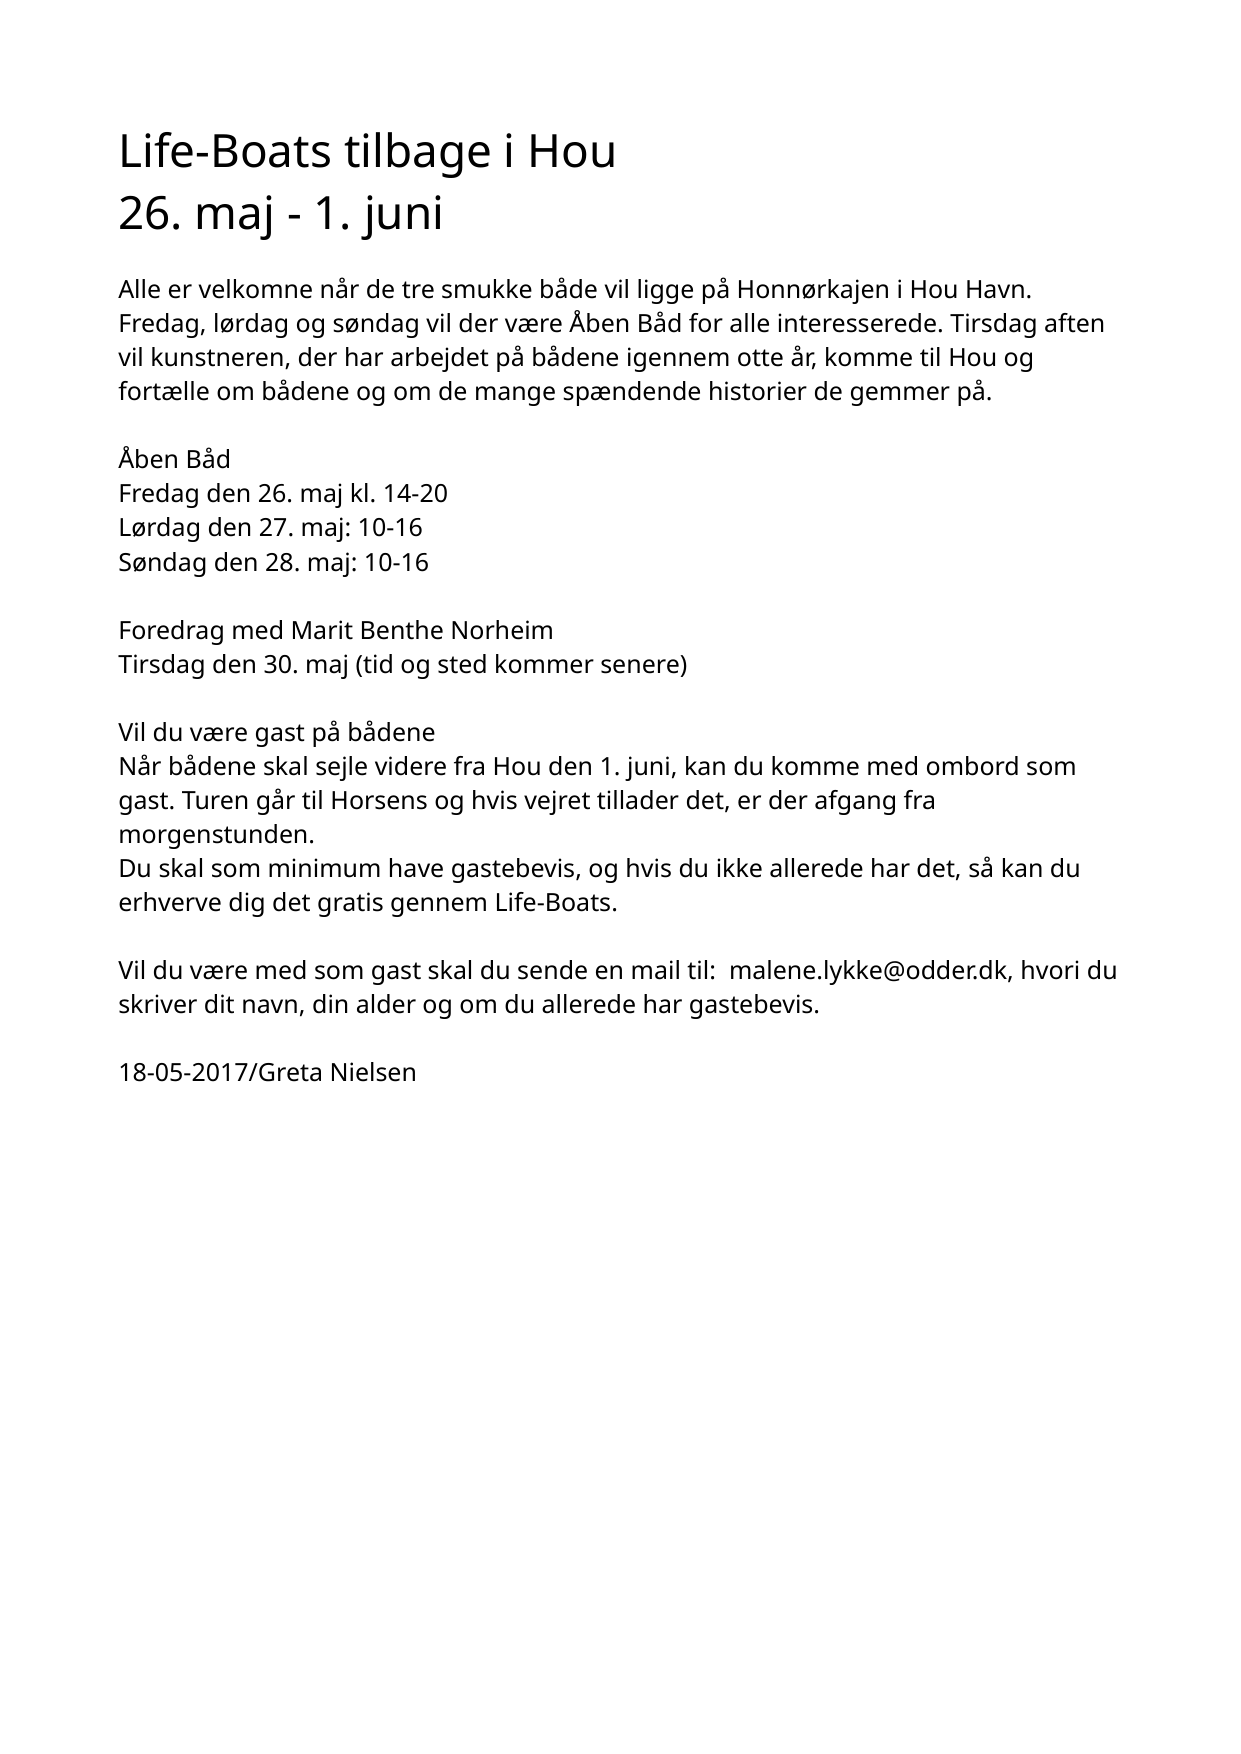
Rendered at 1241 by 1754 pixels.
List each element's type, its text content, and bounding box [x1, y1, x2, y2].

text Vil du være med som gast skal du sende en mail til: malene.lykke@odder.dk, hvori du skriver dit navn, din alder og om du allerede har gastebevis. [118, 953, 1122, 1021]
text Du skal som minimum have gastebevis, og hvis du ikke allerede har det, så kan du erhverve dig det gratis gennem Life-Boats. [118, 851, 1122, 919]
text 18-05-2017/Greta Nielsen [118, 1055, 1122, 1089]
text Vil du være gast på bådene [118, 714, 1122, 748]
text Søndag den 28. maj: 10-16 [118, 544, 1122, 578]
text Life-Boats tilbage i Hou 26. maj - 1. juni [118, 118, 1122, 243]
text Når bådene skal sejle videre fra Hou den 1. juni, kan du komme med ombord som gast. Turen går til Horsens og hvis vejret tillader det, er der afgang fra morgenstunden. [118, 748, 1122, 851]
text Lørdag den 27. maj: 10-16 [118, 510, 1122, 544]
text Tirsdag den 30. maj (tid og sted kommer senere) [118, 646, 1122, 680]
text Alle er velkomne når de tre smukke både vil ligge på Honnørkajen i Hou Havn. Fredag, lørdag og søndag vil der være Åben Båd for alle interesserede. Tirsdag aften vil kunstneren, der har arbejdet på bådene igennem otte år, komme til Hou og fortælle om bådene og om de mange spændende historier de gemmer på. [118, 272, 1122, 408]
text Åben Båd [118, 442, 1122, 476]
text Fredag den 26. maj kl. 14-20 [118, 476, 1122, 510]
text Foredrag med Marit Benthe Norheim [118, 612, 1122, 646]
